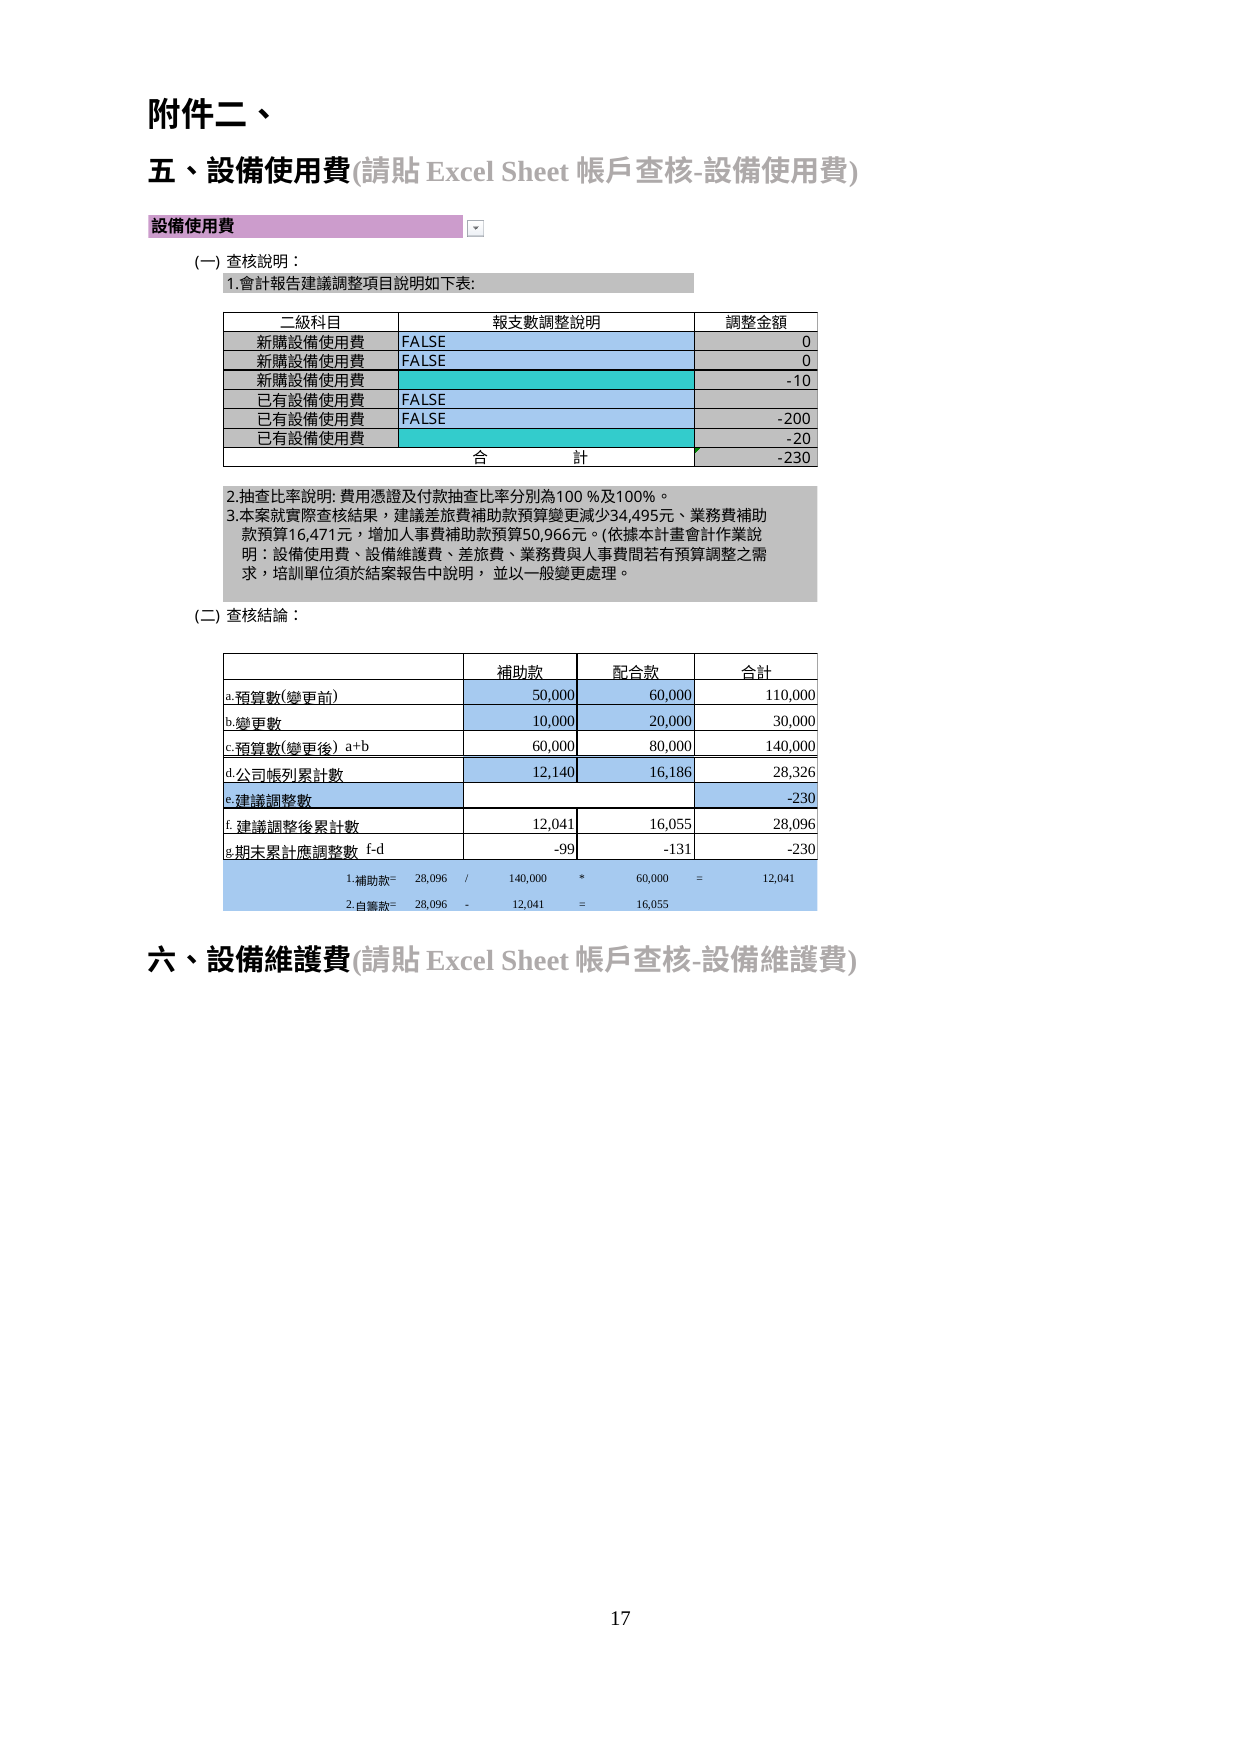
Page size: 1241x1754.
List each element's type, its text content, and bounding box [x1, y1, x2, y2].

text 五、設備使用費(請貼Excel Sheet 帳戶查核-設備使用費) [148, 148, 1092, 190]
text 六、設備維護費(請貼Excel Sheet帳戶查核-設備維護費) [148, 936, 1092, 978]
